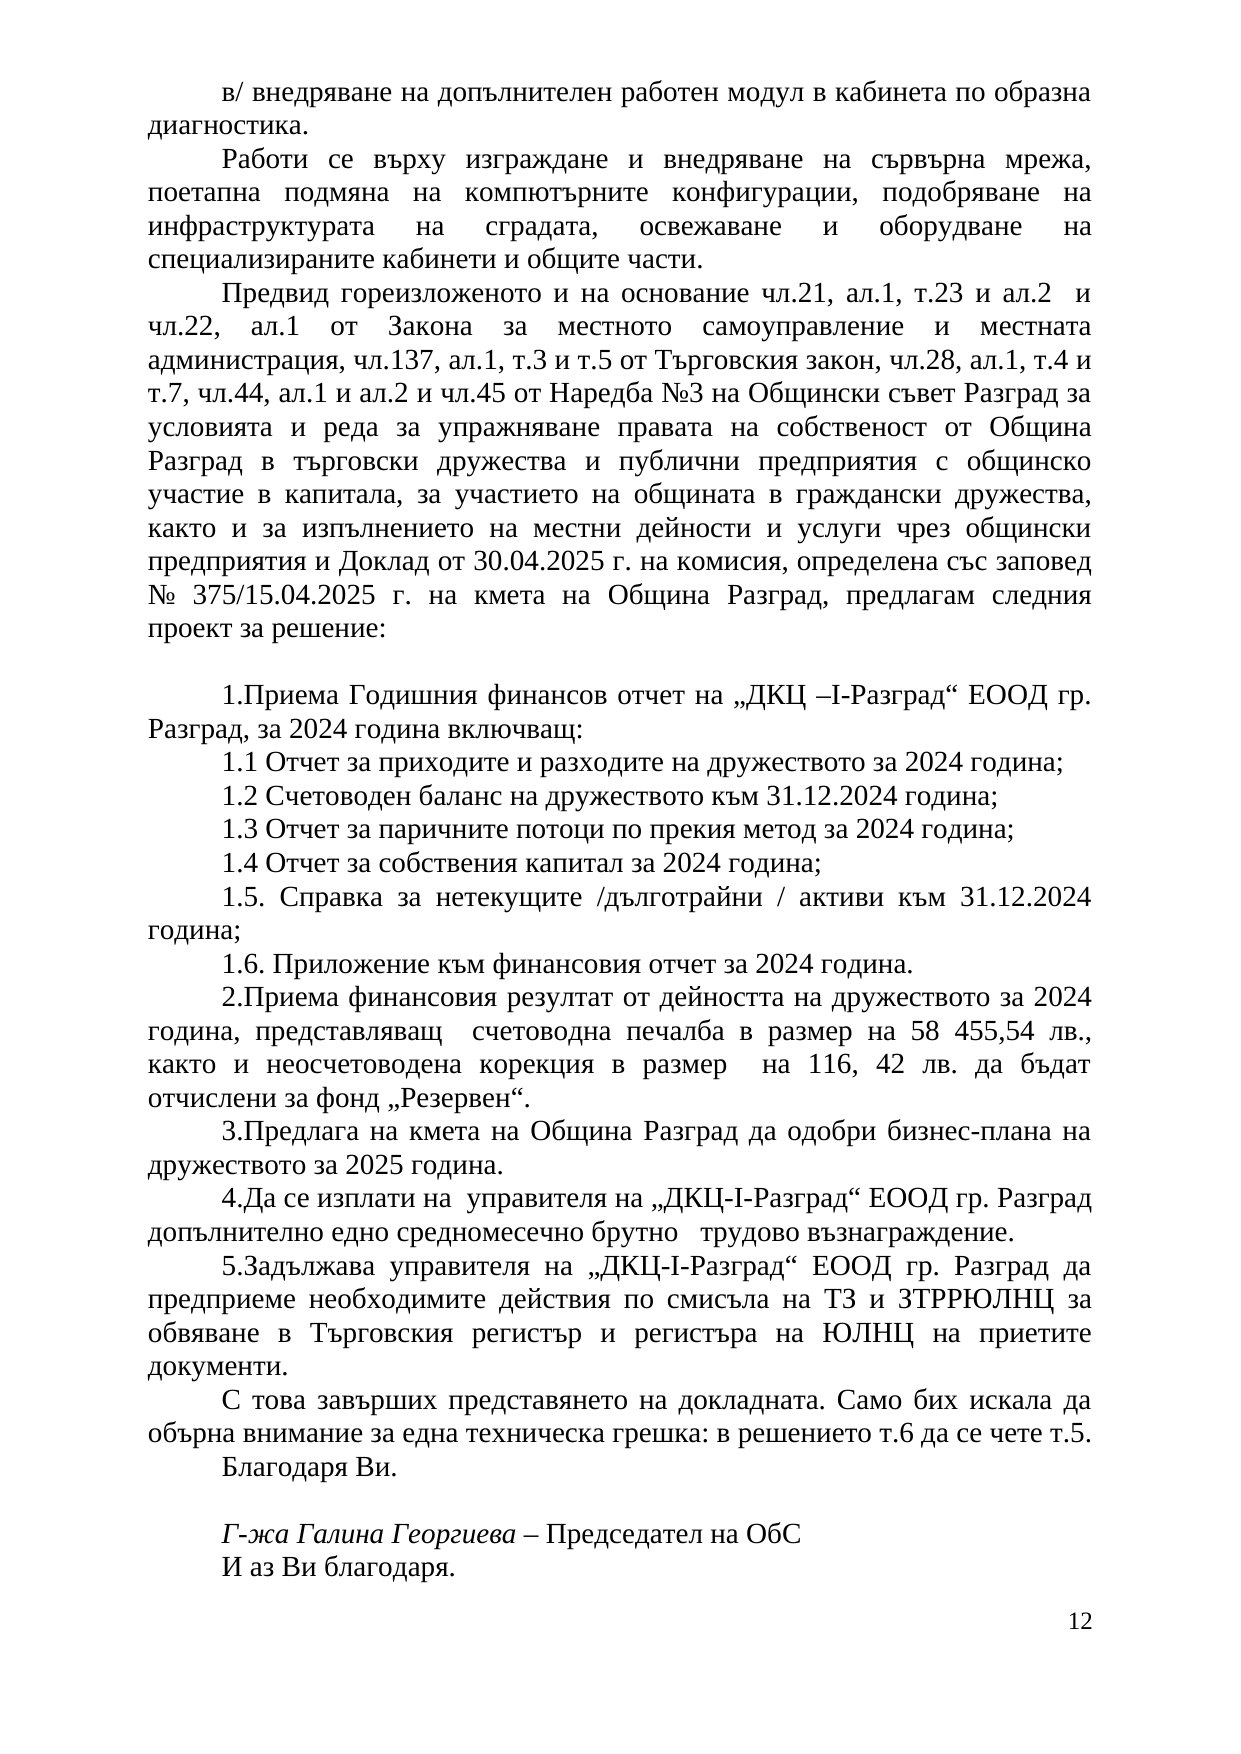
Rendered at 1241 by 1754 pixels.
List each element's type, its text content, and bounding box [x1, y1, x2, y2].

text Работи се върху изграждане и внедряване на сървърна мрежа, поетапна подмяна на компютърните конфигурации, подобряване на инфраструктурата на сградата, освежаване и оборудване на специализираните кабинети и общите части. [148, 141, 1093, 275]
text 1.5. Справка за нетекущите /дълготрайни / активи към 31.12.2024 година; [148, 879, 1093, 946]
text 4.Да се изплати на управителя на „ДКЦ-I-Разград“ ЕООД гр. Разград допълнително едно средномесечно брутно трудово възнаграждение. [148, 1181, 1093, 1248]
text 5.Задължава управителя на „ДКЦ-I-Разград“ ЕООД гр. Разград да предприеме необходимите действия по смисъла на ТЗ и ЗТРРЮЛНЦ за обвяване в Търговския регистър и регистъра на ЮЛНЦ на приетите документи. [148, 1248, 1093, 1382]
text 1.6. Приложение към финансовия отчет за 2024 година. [148, 946, 1093, 979]
text 1.4 Отчет за собствения капитал за 2024 година; [148, 845, 1093, 879]
text 1.2 Счетоводен баланс на дружеството към 31.12.2024 година; [148, 778, 1093, 812]
text Благодаря Ви. [148, 1449, 1093, 1482]
text 3.Предлага на кмета на Община Разград да одобри бизнес-плана на дружеството за 2025 година. [148, 1113, 1093, 1181]
text И аз Ви благодаря. [148, 1549, 1093, 1583]
text 1.3 Отчет за паричните потоци по прекия метод за 2024 година; [148, 812, 1093, 845]
text 1.Приема Годишния финансов отчет на „ДКЦ –I-Разград“ ЕООД гр. Разград, за 2024 година включващ: [148, 677, 1093, 744]
text 1.1 Отчет за приходите и разходите на дружеството за 2024 година; [148, 744, 1093, 778]
text 2.Приема финансовия резултат от дейността на дружеството за 2024 година, представляващ счетоводна печалба в размер на 58 455,54 лв., както и неосчетоводена корекция в размер на 116, 42 лв. да бъдат отчислени за фонд „Резервен“. [148, 979, 1093, 1113]
text Предвид гореизложеното и на основание чл.21, ал.1, т.23 и ал.2 и чл.22, ал.1 от Закона за местното самоуправление и местната администрация, чл.137, ал.1, т.3 и т.5 от Търговския закон, чл.28, ал.1, т.4 и т.7, чл.44, ал.1 и ал.2 и чл.45 от Наредба №3 на Общински съвет Разград за условията и реда за упражняване правата на собственост от Община Разград в търговски дружества и публични предприятия с общинско участие в капитала, за участието на общината в граждански дружества, както и за изпълнението на местни дейности и услуги чрез общински предприятия и Доклад от 30.04.2025 г. на комисия, определена със заповед № 375/15.04.2025 г. на кмета на Община Разград, предлагам следния проект за решение: [148, 275, 1093, 644]
text Г-жа Галина Георгиева – Председател на ОбС [148, 1516, 1093, 1549]
text С това завърших представянето на докладната. Само бих искала да обърна внимание за една техническа грешка: в решението т.6 да се чете т.5. [148, 1382, 1093, 1449]
text в/ внедряване на допълнителен работен модул в кабинета по образна диагностика. [148, 74, 1093, 141]
